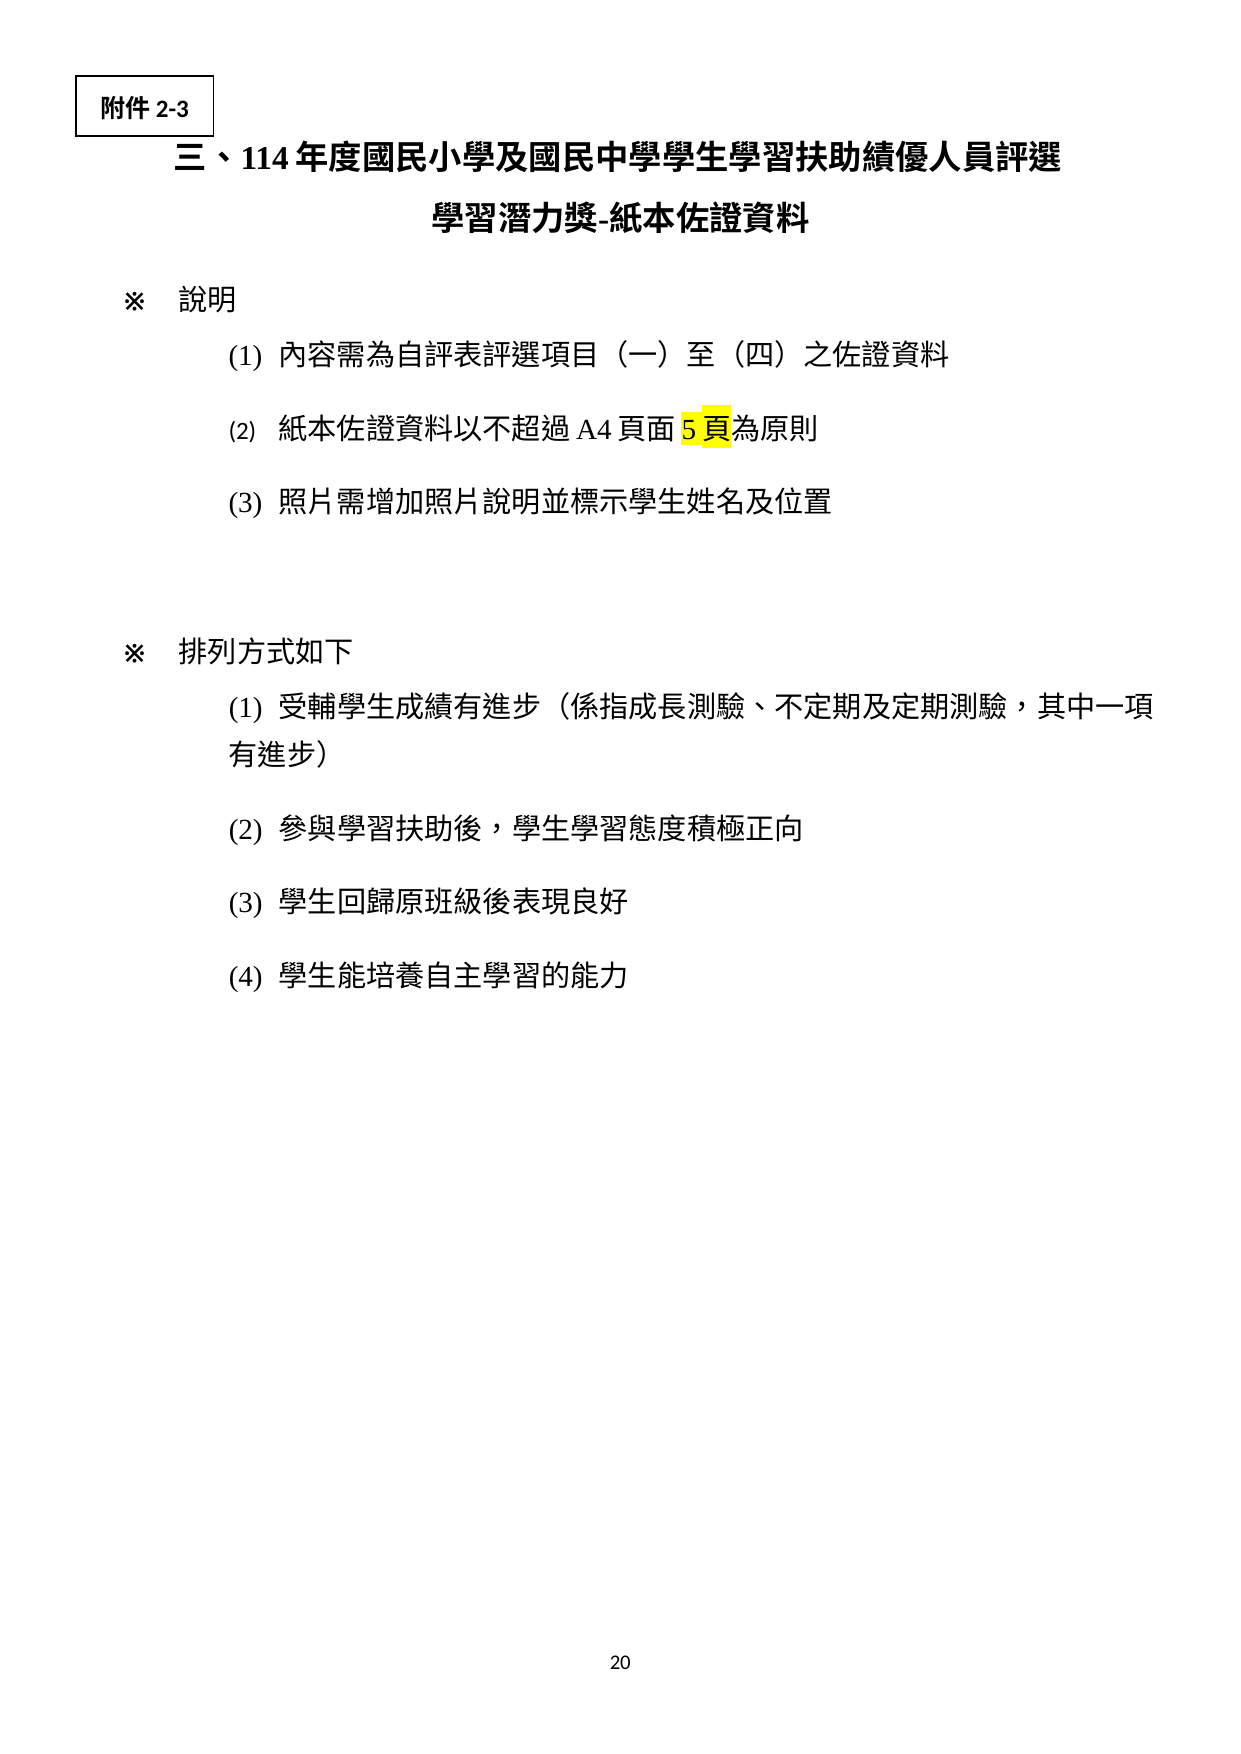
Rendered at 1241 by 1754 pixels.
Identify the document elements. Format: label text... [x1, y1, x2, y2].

list 內容需為自評表評選項目（一）至（四）之佐證資料 [228, 332, 1165, 374]
text 學習潛力獎-紙本佐證資料 [75, 191, 1165, 239]
list 學生回歸原班級後表現良好 [228, 879, 1165, 921]
list 參與學習扶助後，學生學習態度積極正向 [228, 805, 1165, 848]
list 照片需增加照片說明並標示學生姓名及位置 [228, 479, 1165, 521]
list 紙本佐證資料以不超過A4頁面5頁為原則 [228, 405, 1165, 448]
list 排列方式如下 [119, 628, 1165, 671]
list 說明 [119, 277, 1165, 319]
list 受輔學生成績有進步（係指成長測驗、不定期及定期測驗，其中一項有進步） [228, 683, 1165, 774]
list 學生能培養自主學習的能力 [228, 952, 1165, 995]
text 附件2-3 [92, 84, 198, 126]
text 三、114年度國民小學及國民中學學生學習扶助績優人員評選 [46, 131, 1190, 179]
